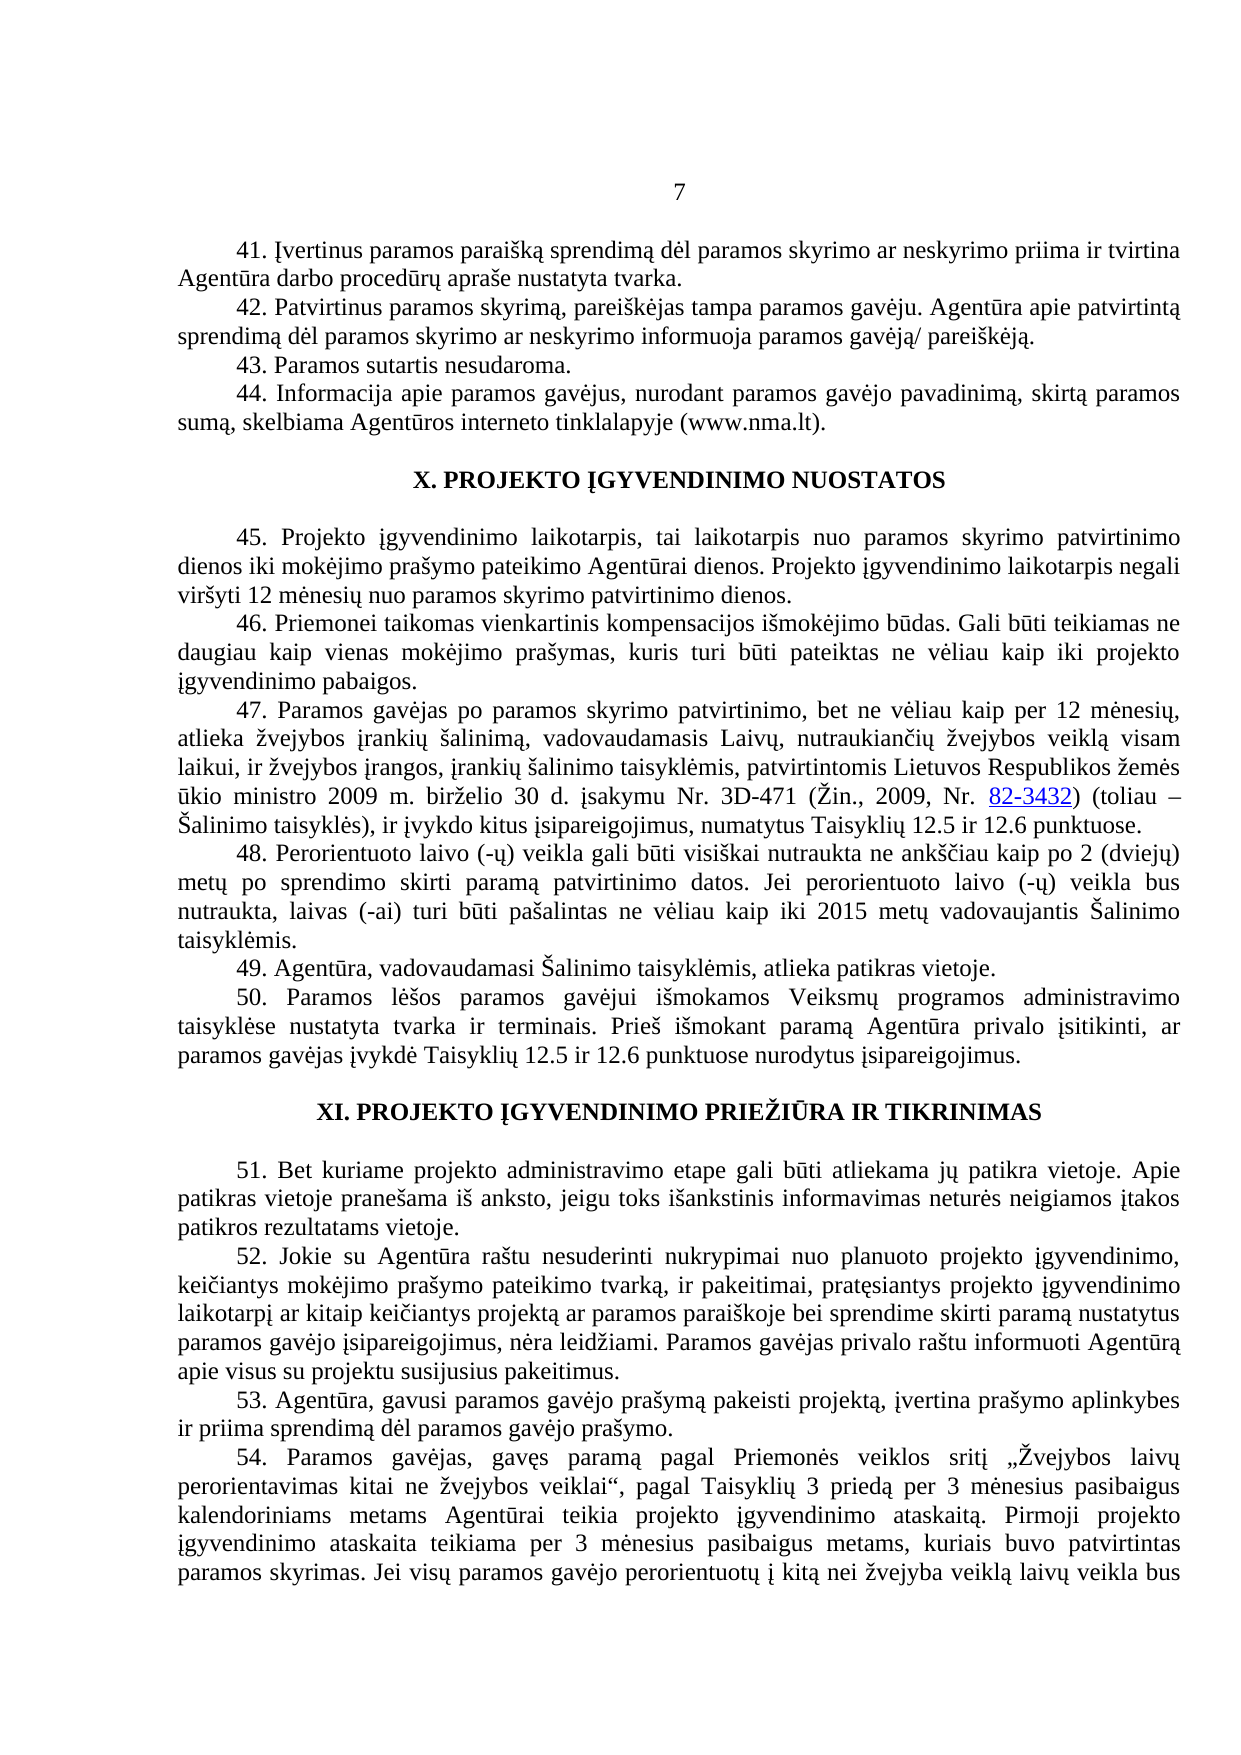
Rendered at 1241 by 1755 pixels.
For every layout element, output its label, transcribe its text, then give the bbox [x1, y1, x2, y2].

text 43. Paramos sutartis nesudaroma. [177, 350, 1181, 378]
text XI. PROJEKTO ĮGYVENDINIMO PRIEŽIŪRA IR TIKRINIMAS [177, 1097, 1181, 1126]
text 44. Informacija apie paramos gavėjus, nurodant paramos gavėjo pavadinimą, skirtą paramos sumą, skelbiama Agentūros interneto tinklalapyje (www.nma.lt). [177, 378, 1181, 436]
text 52. Jokie su Agentūra raštu nesuderinti nukrypimai nuo planuoto projekto įgyvendinimo, keičiantys mokėjimo prašymo pateikimo tvarką, ir pakeitimai, pratęsiantys projekto įgyvendinimo laikotarpį ar kitaip keičiantys projektą ar paramos paraiškoje bei sprendime skirti paramą nustatytus paramos gavėjo įsipareigojimus, nėra leidžiami. Paramos gavėjas privalo raštu informuoti Agentūrą apie visus su projektu susijusius pakeitimus. [177, 1241, 1181, 1385]
text 47. Paramos gavėjas po paramos skyrimo patvirtinimo, bet ne vėliau kaip per 12 mėnesių, atlieka žvejybos įrankių šalinimą, vadovaudamasis Laivų, nutraukiančių žvejybos veiklą visam laikui, ir žvejybos įrangos, įrankių šalinimo taisyklėmis, patvirtintomis Lietuvos Respublikos žemės ūkio ministro 2009 m. birželio 30 d. įsakymu Nr. 3D-471 (Žin., 2009, Nr. 82-3432) (toliau – Šalinimo taisyklės), ir įvykdo kitus įsipareigojimus, numatytus Taisyklių 12.5 ir 12.6 punktuose. [177, 695, 1181, 838]
text 42. Patvirtinus paramos skyrimą, pareiškėjas tampa paramos gavėju. Agentūra apie patvirtintą sprendimą dėl paramos skyrimo ar neskyrimo informuoja paramos gavėją/ pareiškėją. [177, 292, 1181, 350]
text X. PROJEKTO ĮGYVENDINIMO NUOSTATOS [177, 465, 1181, 493]
text 46. Priemonei taikomas vienkartinis kompensacijos išmokėjimo būdas. Gali būti teikiamas ne daugiau kaip vienas mokėjimo prašymas, kuris turi būti pateiktas ne vėliau kaip iki projekto įgyvendinimo pabaigos. [177, 608, 1181, 695]
text 51. Bet kuriame projekto administravimo etape gali būti atliekama jų patikra vietoje. Apie patikras vietoje pranešama iš anksto, jeigu toks išankstinis informavimas neturės neigiamos įtakos patikros rezultatams vietoje. [177, 1155, 1181, 1241]
text 41. Įvertinus paramos paraišką sprendimą dėl paramos skyrimo ar neskyrimo priima ir tvirtina Agentūra darbo procedūrų apraše nustatyta tvarka. [177, 235, 1181, 292]
text 48. Perorientuoto laivo (-ų) veikla gali būti visiškai nutraukta ne ankščiau kaip po 2 (dviejų) metų po sprendimo skirti paramą patvirtinimo datos. Jei perorientuoto laivo (-ų) veikla bus nutraukta, laivas (-ai) turi būti pašalintas ne vėliau kaip iki 2015 metų vadovaujantis Šalinimo taisyklėmis. [177, 838, 1181, 953]
text 53. Agentūra, gavusi paramos gavėjo prašymą pakeisti projektą, įvertina prašymo aplinkybes ir priima sprendimą dėl paramos gavėjo prašymo. [177, 1385, 1181, 1442]
text 50. Paramos lėšos paramos gavėjui išmokamos Veiksmų programos administravimo taisyklėse nustatyta tvarka ir terminais. Prieš išmokant paramą Agentūra privalo įsitikinti, ar paramos gavėjas įvykdė Taisyklių 12.5 ir 12.6 punktuose nurodytus įsipareigojimus. [177, 982, 1181, 1068]
text 54. Paramos gavėjas, gavęs paramą pagal Priemonės veiklos sritį „Žvejybos laivų perorientavimas kitai ne žvejybos veiklai“, pagal Taisyklių 3 priedą per 3 mėnesius pasibaigus kalendoriniams metams Agentūrai teikia projekto įgyvendinimo ataskaitą. Pirmoji projekto įgyvendinimo ataskaita teikiama per 3 mėnesius pasibaigus metams, kuriais buvo patvirtintas paramos skyrimas. Jei visų paramos gavėjo perorientuotų į kitą nei žvejyba veiklą laivų veikla bus [177, 1442, 1181, 1586]
text 45. Projekto įgyvendinimo laikotarpis, tai laikotarpis nuo paramos skyrimo patvirtinimo dienos iki mokėjimo prašymo pateikimo Agentūrai dienos. Projekto įgyvendinimo laikotarpis negali viršyti 12 mėnesių nuo paramos skyrimo patvirtinimo dienos. [177, 522, 1181, 608]
text 49. Agentūra, vadovaudamasi Šalinimo taisyklėmis, atlieka patikras vietoje. [177, 953, 1181, 982]
